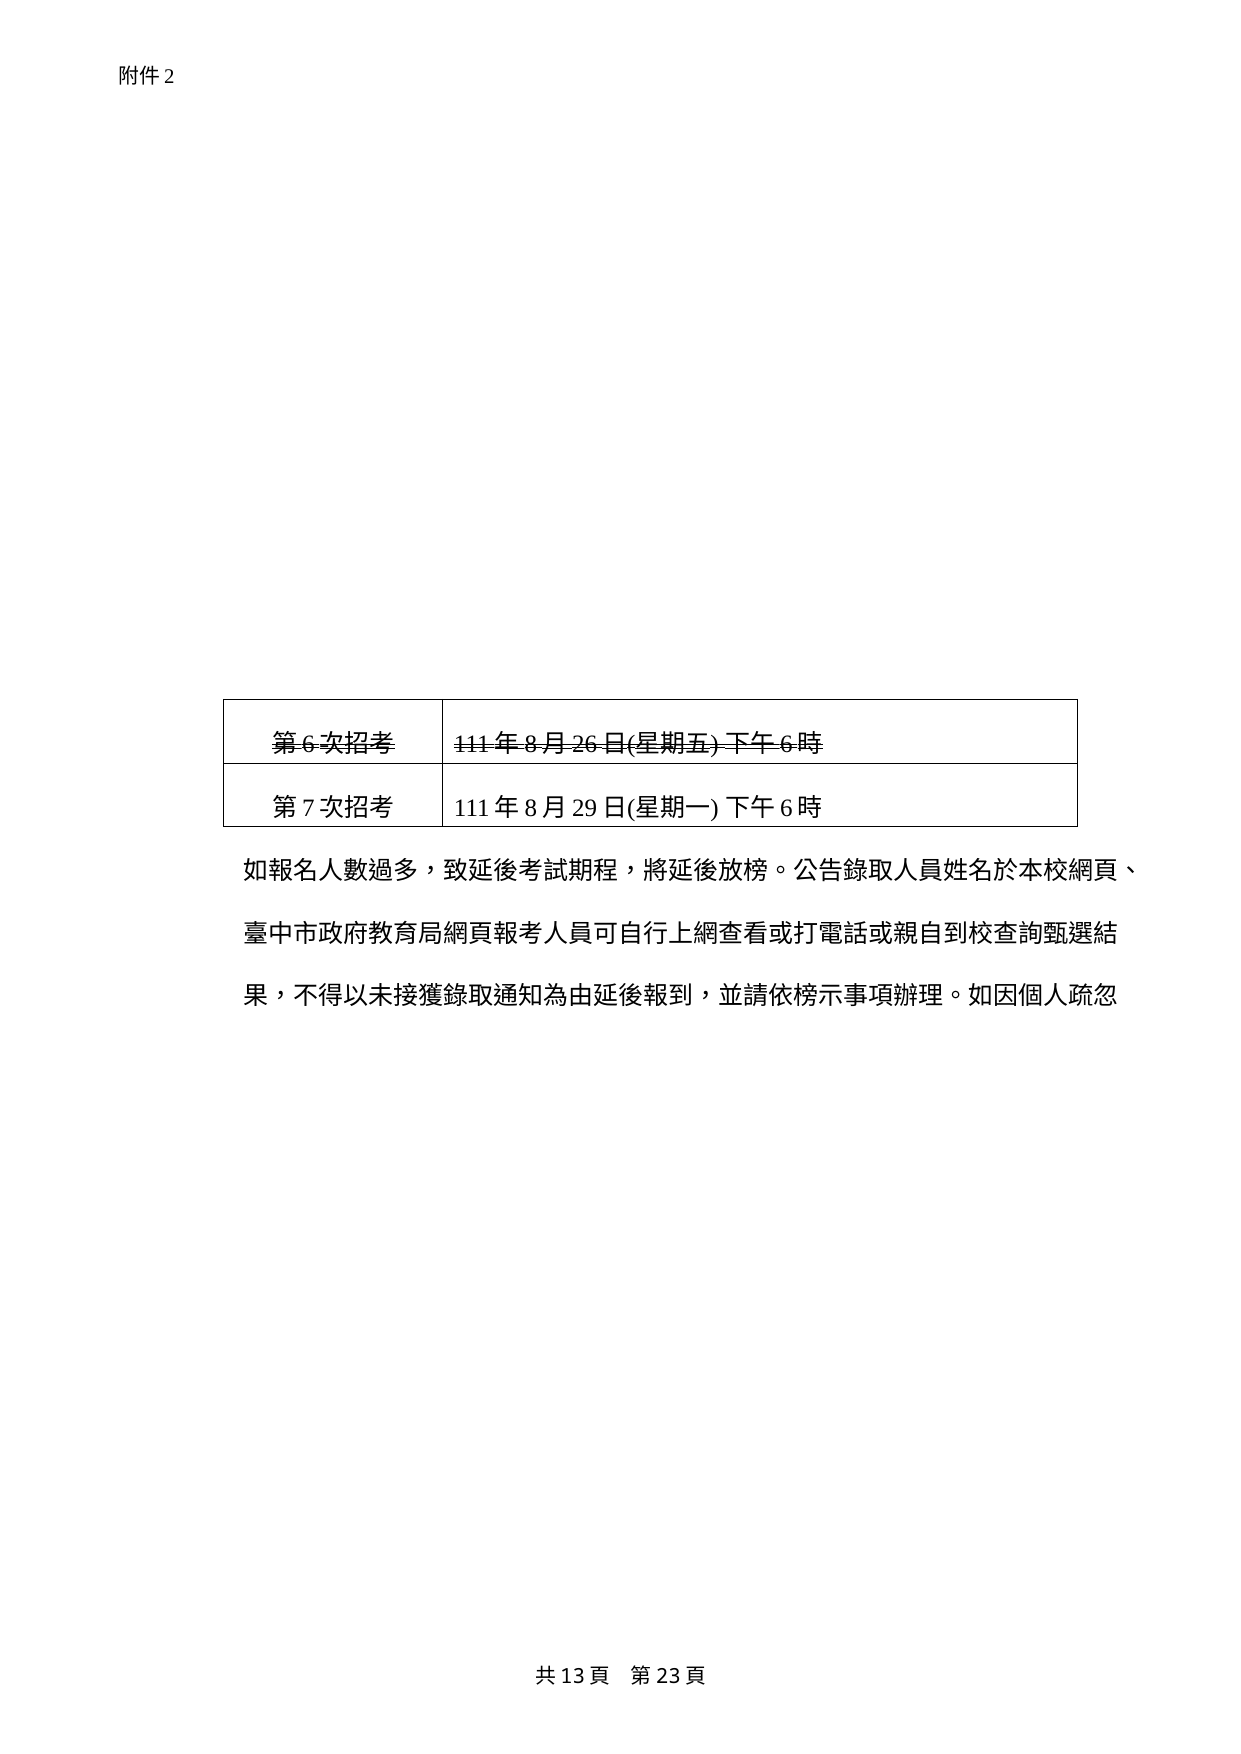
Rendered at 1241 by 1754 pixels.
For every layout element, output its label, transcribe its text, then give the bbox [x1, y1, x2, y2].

text 如報名人數過多，致延後考試期程，將延後放榜。公告錄取人員姓名於本校網頁、臺中市政府教育局網頁報考人員可自行上網查看或打電話或親自到校查詢甄選結果，不得以未接獲錄取通知為由延後報到，並請依榜示事項辦理。如因個人疏忽造成權益受損，不得異議。 [243, 827, 1122, 1014]
table_cell 111年8月26日(星期五) 下午6時 [443, 700, 1077, 762]
table_cell 111年8月29日(星期一) 下午6時 [443, 764, 1077, 826]
table_cell 第6次招考 [224, 700, 442, 762]
table_cell 第7次招考 [224, 764, 442, 826]
